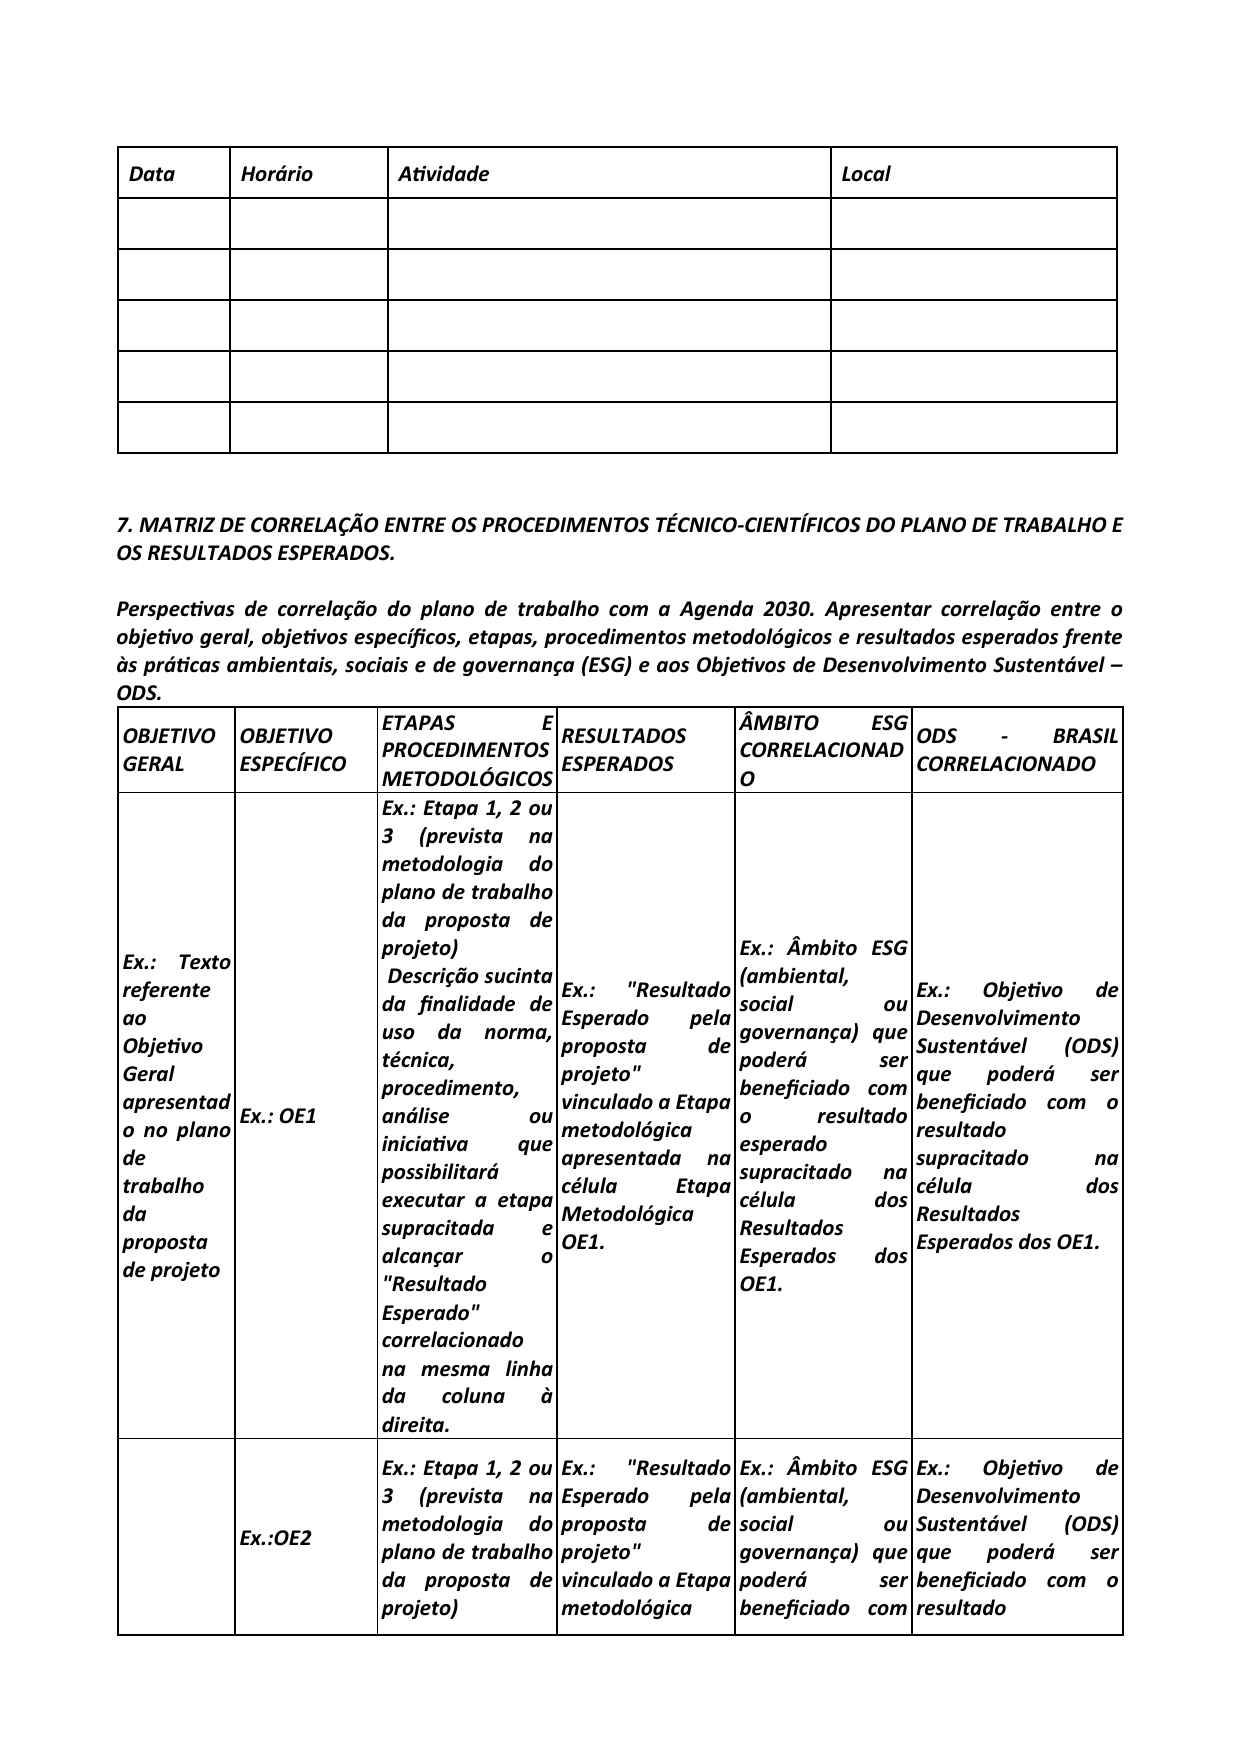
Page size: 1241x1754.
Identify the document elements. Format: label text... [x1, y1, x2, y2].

table_cell [389, 352, 830, 401]
table_cell [119, 199, 229, 248]
table_cell [119, 352, 229, 401]
table_cell [389, 250, 830, 299]
table_header RESULTADOS ESPERADOS [558, 708, 734, 792]
table_cell [389, 199, 830, 248]
table_cell Ex.: Etapa 1, 2 ou 3 (prevista na metodologia do plano de trabalho da proposta de projeto) Descrição sucinta da finalidade de uso da norma, técnica, procedimento, análise ou iniciativa que possibilitará executar a etapa supracitada e alcançar o "Resultado Esperado" correlacionado na mesma linha da coluna à direita. [378, 793, 556, 1438]
table_cell [389, 301, 830, 350]
table_header Local [832, 148, 1116, 197]
table_cell Ex.: "Resultado Esperado pela proposta de projeto" vinculado a Etapa metodológica [558, 1439, 734, 1634]
table_header OBJETIVO GERAL [119, 708, 234, 792]
table_cell [832, 301, 1116, 350]
table_cell [231, 250, 387, 299]
table_cell [119, 301, 229, 350]
table_cell Ex.: OE1 [236, 793, 377, 1438]
table_cell [832, 199, 1116, 248]
table_cell Ex.: Âmbito ESG (ambiental, social ou governança) que poderá ser beneficiado com [736, 1439, 911, 1634]
table_header ÂMBITO ESG CORRELACIONADO [736, 708, 911, 792]
table_cell [231, 403, 387, 452]
table_cell [389, 403, 830, 452]
text 7. MATRIZ DE CORRELAÇÃO ENTRE OS PROCEDIMENTOS TÉCNICO-CIENTÍFICOS DO PLANO DE TRABALHO E OS RESULTADOS ESPERADOS. [116, 510, 1124, 566]
table_cell [231, 199, 387, 248]
text Perspectivas de correlação do plano de trabalho com a Agenda 2030. Apresentar correlação entre o objetivo geral, objetivos específicos, etapas, procedimentos metodológicos e resultados esperados frente às práticas ambientais, sociais e de governança (ESG) e aos Objetivos de Desenvolvimento Sustentável – ODS. [116, 594, 1124, 706]
table_cell [832, 250, 1116, 299]
table_cell Ex.: "Resultado Esperado pela proposta de projeto" vinculado a Etapa metodológica apresentada na célula Etapa Metodológica OE1. [558, 793, 734, 1438]
table_cell Ex.:OE2 [236, 1439, 377, 1634]
table_header ODS - BRASIL CORRELACIONADO [913, 708, 1122, 792]
table_cell Ex.: Objetivo de Desenvolvimento Sustentável (ODS) que poderá ser beneficiado com o resultado supracitado na célula dos Resultados Esperados dos OE1. [913, 793, 1122, 1438]
table_cell Ex.: Objetivo de Desenvolvimento Sustentável (ODS) que poderá ser beneficiado com o resultado [913, 1439, 1122, 1634]
table_cell [231, 352, 387, 401]
table_header Atividade [389, 148, 830, 197]
table_cell [832, 352, 1116, 401]
table_header Horário [231, 148, 387, 197]
table_cell Ex.: Texto referente ao Objetivo Geral apresentado no plano de trabalho da proposta de projeto [119, 793, 234, 1438]
table_cell Ex.: Etapa 1, 2 ou 3 (prevista na metodologia do plano de trabalho da proposta de projeto) [378, 1439, 556, 1634]
table_header Data [119, 148, 229, 197]
table_cell [119, 1439, 234, 1634]
table_header ETAPAS E PROCEDIMENTOS METODOLÓGICOS [378, 708, 556, 792]
table_cell [231, 301, 387, 350]
table_header OBJETIVO ESPECÍFICO [236, 708, 377, 792]
table_cell [119, 403, 229, 452]
table_cell [119, 250, 229, 299]
table_cell [832, 403, 1116, 452]
table_cell Ex.: Âmbito ESG (ambiental, social ou governança) que poderá ser beneficiado com o resultado esperado supracitado na célula dos Resultados Esperados dos OE1. [736, 793, 911, 1438]
